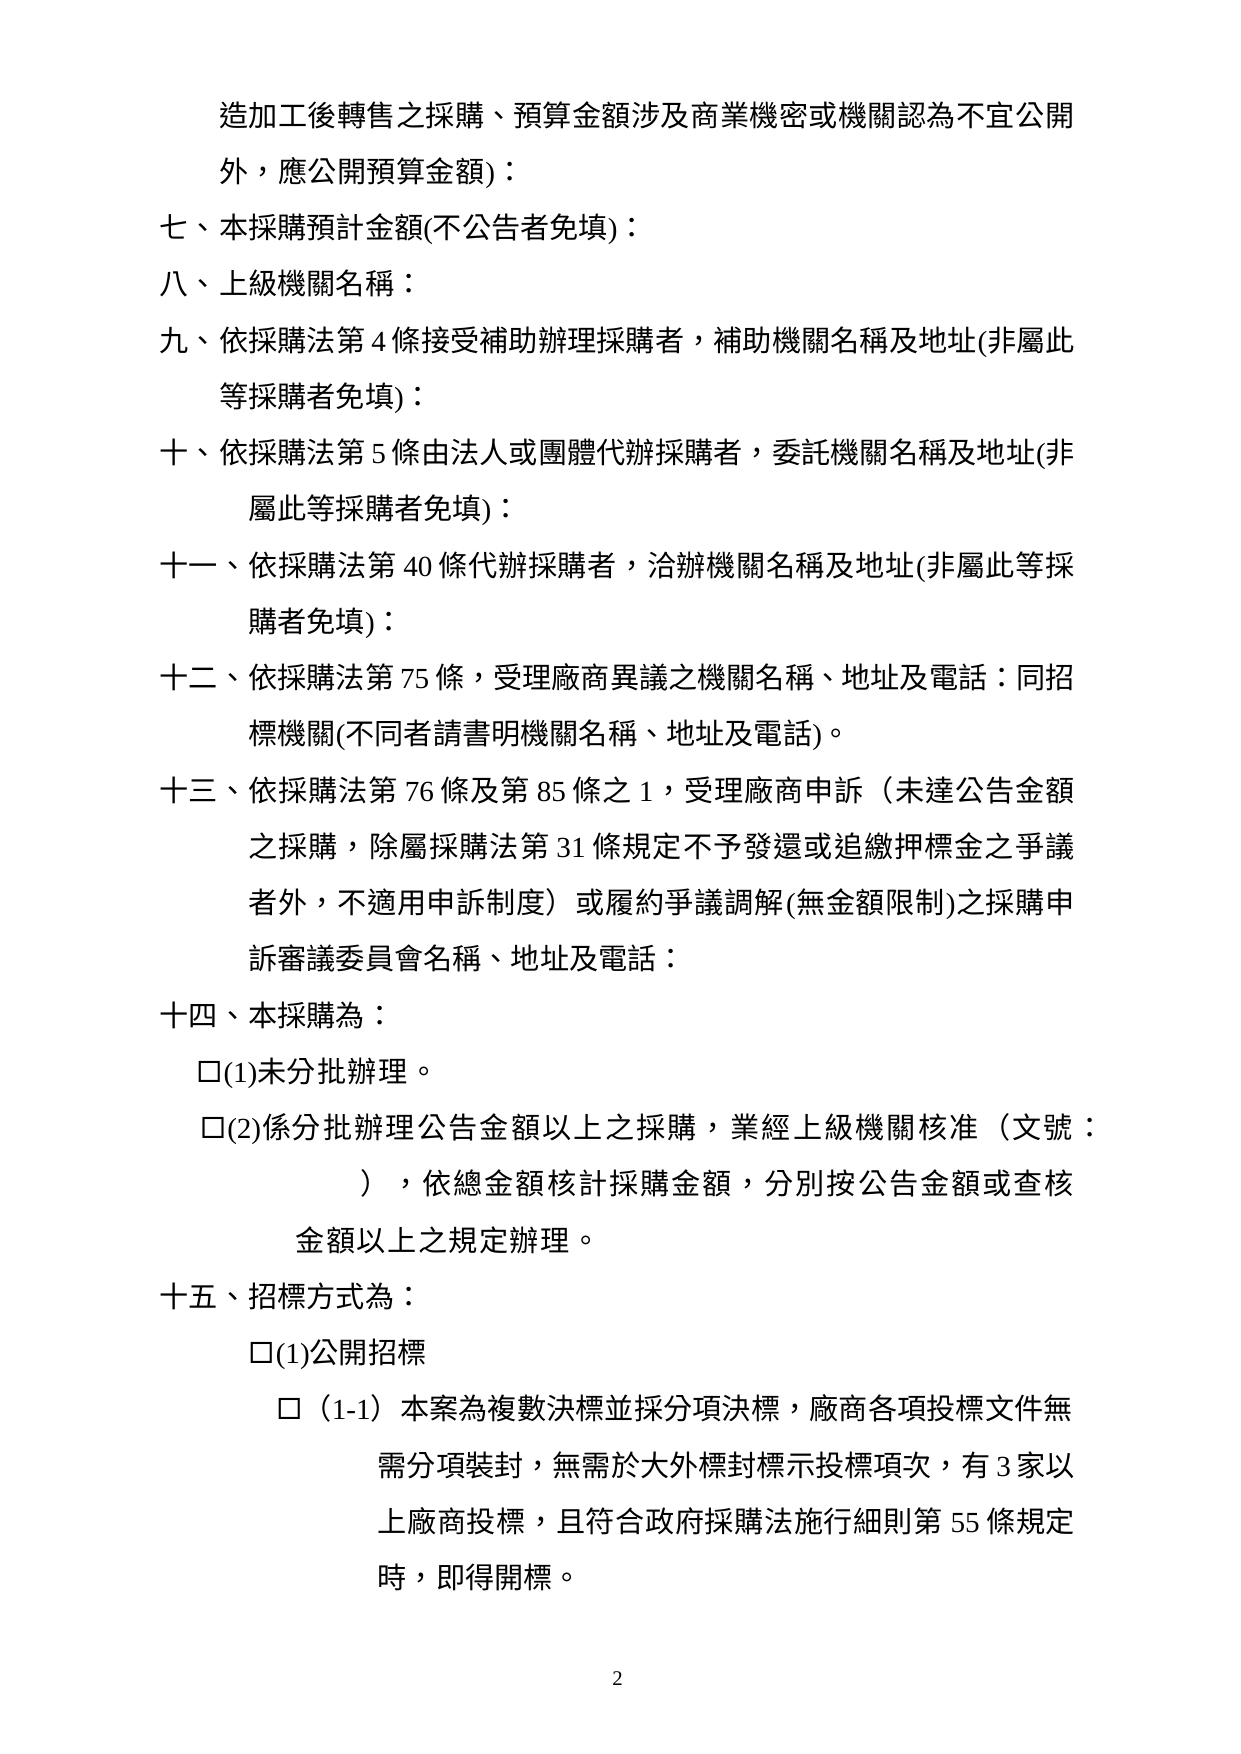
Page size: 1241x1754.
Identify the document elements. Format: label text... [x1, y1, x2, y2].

text （1-1）本案為複數決標並採分項決標，廠商各項投標文件無需分項裝封，無需於大外標封標示投標項次，有3家以上廠商投標，且符合政府採購法施行細則第55條規定時，即得開標。 [276, 1379, 1075, 1604]
list 上級機關名稱： [159, 254, 1075, 310]
list 依採購法第40條代辦採購者，洽辦機關名稱及地址(非屬此等採購者免填)： [159, 535, 1075, 648]
list 本採購預計金額(不公告者免填)： [159, 198, 1075, 254]
list 依採購法第76條及第85條之1，受理廠商申訴（未達公告金額之採購，除屬採購法第31條規定不予發還或追繳押標金之爭議者外，不適用申訴制度）或履約爭議調解(無金額限制)之採購申訴審議委員會名稱、地址及電話： [159, 760, 1075, 985]
list 依採購法第5條由法人或團體代辦採購者，委託機關名稱及地址(非屬此等採購者免填)： [159, 423, 1075, 535]
list 依採購法第75條，受理廠商異議之機關名稱、地址及電話：同招標機關(不同者請書明機關名稱、地址及電話)。 [159, 648, 1075, 760]
list 本採購為： [159, 985, 1075, 1041]
text (1)未分批辦理。 [159, 1041, 1075, 1098]
list 造加工後轉售之採購、預算金額涉及商業機密或機關認為不宜公開外，應公開預算金額)： [159, 85, 1075, 198]
list 依採購法第4條接受補助辦理採購者，補助機關名稱及地址(非屬此等採購者免填)： [159, 310, 1075, 423]
text (2)係分批辦理公告金額以上之採購，業經上級機關核准（文號： ），依總金額核計採購金額，分別按公告金額或查核金額以上之規定辦理。 [159, 1098, 1075, 1266]
text (1)公開招標 [248, 1323, 1075, 1379]
list 招標方式為： [159, 1266, 1075, 1323]
